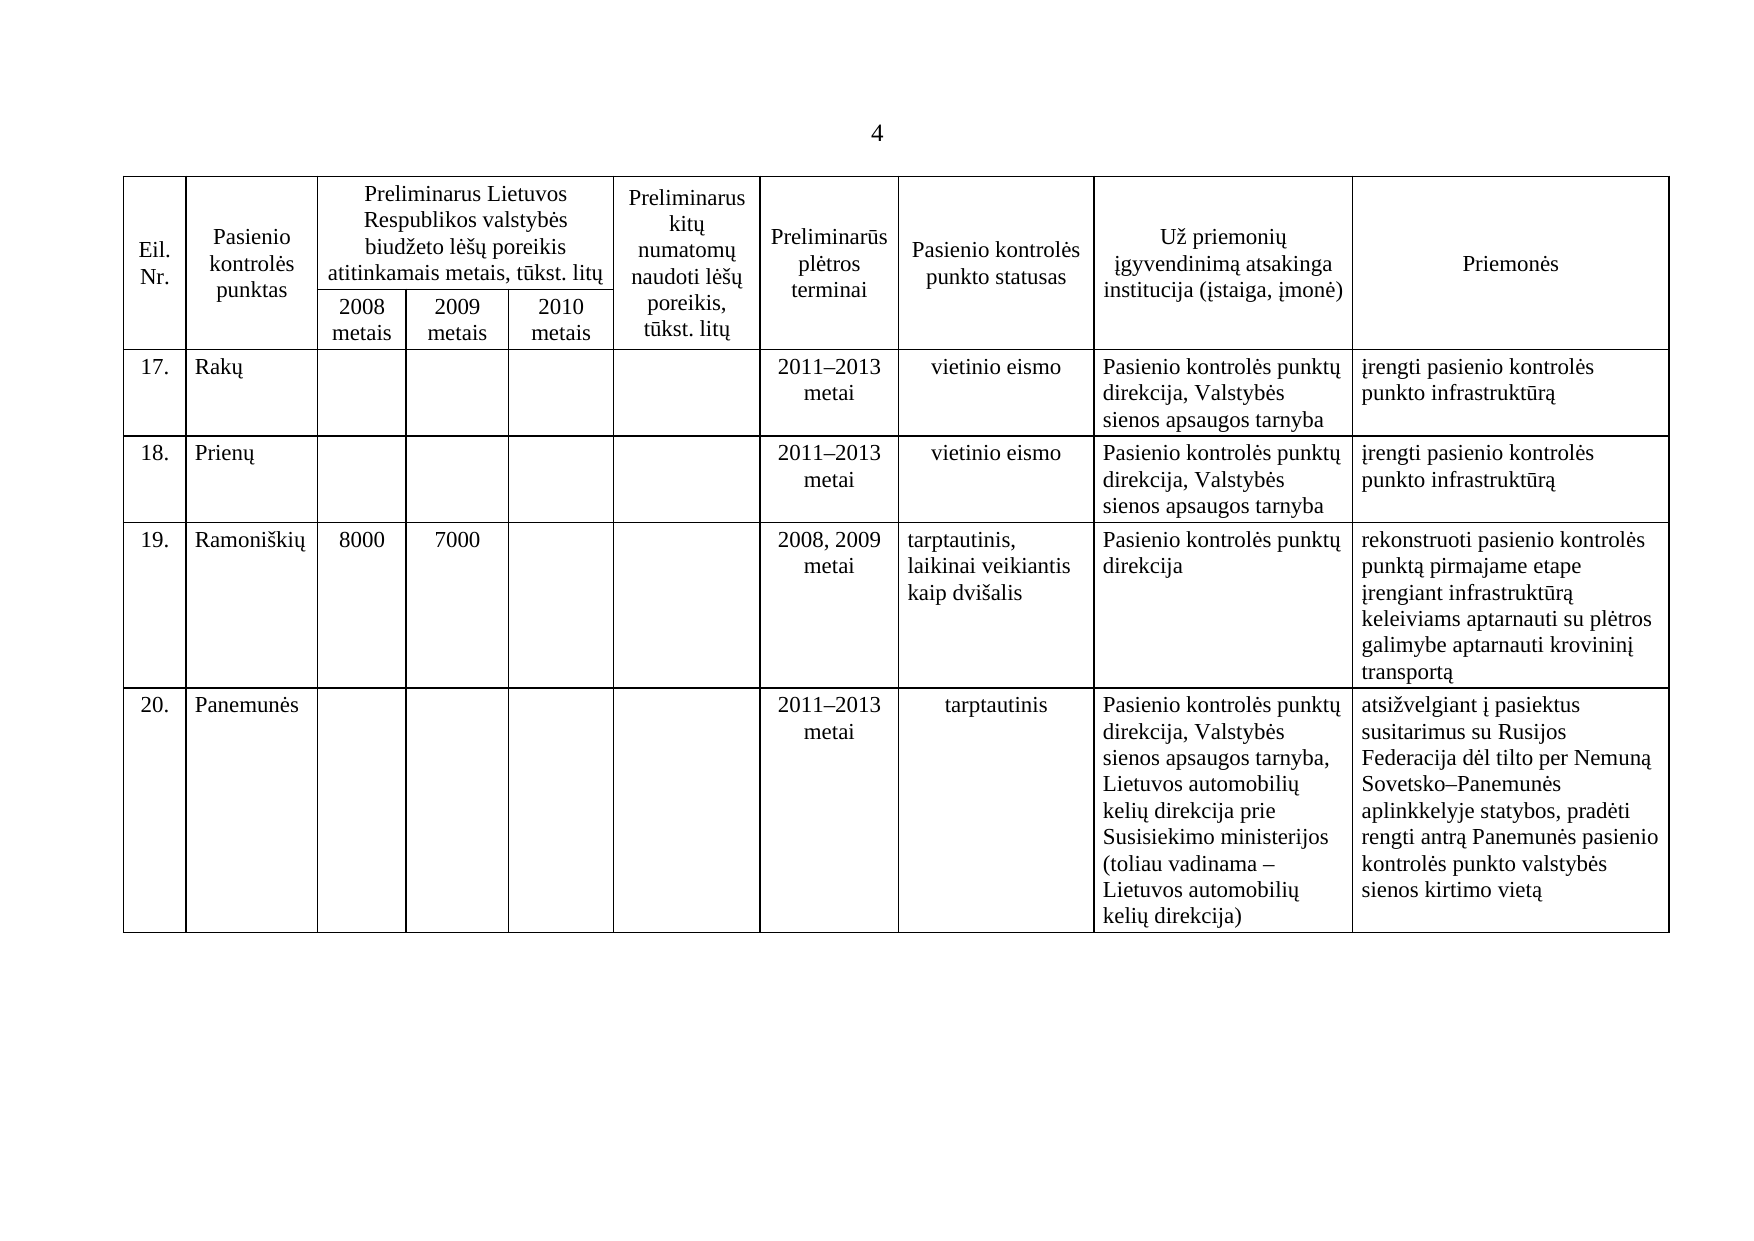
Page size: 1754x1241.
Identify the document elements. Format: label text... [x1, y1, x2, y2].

table_cell [407, 689, 508, 932]
table_cell [509, 437, 613, 521]
table_cell 2010 metais [509, 290, 613, 348]
table_cell rekonstruoti pasienio kontrolės punktą pirmajame etape įrengiant infrastruktūrą keleiviams aptarnauti su plėtros galimybe aptarnauti krovininį transportą [1353, 523, 1668, 687]
table_cell 2011–2013 metai [761, 350, 898, 435]
table_cell [509, 350, 613, 435]
table_cell 7000 [407, 523, 508, 687]
table_cell tarptautinis [899, 689, 1093, 932]
table_cell vietinio eismo [899, 437, 1093, 521]
table_header Eil. Nr. [124, 177, 185, 348]
table_cell Pasienio kontrolės punktų direkcija, Valstybės sienos apsaugos tarnyba [1095, 437, 1352, 521]
table_header Preliminarus kitų numatomų naudoti lėšų poreikis, tūkst. litų [614, 177, 759, 348]
table_cell 8000 [318, 523, 405, 687]
table_cell [318, 350, 405, 435]
table_header Preliminarus Lietuvos Respublikos valstybės biudžeto lėšų poreikis atitinkamais metais, tūkst. litų [318, 177, 613, 288]
table_header Priemonės [1353, 177, 1668, 348]
table_header Pasienio kontrolės punkto statusas [899, 177, 1093, 348]
table_cell [1670, 435, 1680, 521]
table_cell [318, 437, 405, 521]
table_cell 2008 metais [318, 290, 405, 348]
table_cell [1670, 349, 1680, 435]
table_cell 2011–2013 metai [761, 437, 898, 521]
table_header Preliminarūs plėtros terminai [761, 177, 898, 348]
table_cell [614, 689, 759, 932]
table_cell [1670, 687, 1680, 932]
table_cell Pasienio kontrolės punktų direkcija, Valstybės sienos apsaugos tarnyba [1095, 350, 1352, 435]
table_cell [614, 523, 759, 687]
table_cell [614, 437, 759, 521]
table_cell Panemunės [187, 689, 317, 932]
table_cell 2011–2013 metai [761, 689, 898, 932]
table_cell Pasienio kontrolės punktų direkcija [1095, 523, 1352, 687]
table_cell atsižvelgiant į pasiektus susitarimus su Rusijos Federacija dėl tilto per Nemuną Sovetsko–Panemunės aplinkkelyje statybos, pradėti rengti antrą Panemunės pasienio kontrolės punkto valstybės sienos kirtimo vietą [1353, 689, 1668, 932]
table_cell [407, 350, 508, 435]
table_cell tarptautinis, laikinai veikiantis kaip dvišalis [899, 523, 1093, 687]
table_header Pasienio kontrolės punktas [187, 177, 317, 348]
table_cell 17. [124, 350, 185, 435]
table_cell vietinio eismo [899, 350, 1093, 435]
table_cell įrengti pasienio kontrolės punkto infrastruktūrą [1353, 350, 1668, 435]
table_cell [1670, 521, 1680, 687]
table_cell Pasienio kontrolės punktų direkcija, Valstybės sienos apsaugos tarnyba, Lietuvos automobilių kelių direkcija prie Susisiekimo ministerijos (toliau vadinama – Lietuvos automobilių kelių direkcija) [1095, 689, 1352, 932]
table_cell 2009 metais [407, 290, 508, 348]
table_cell 2008, 2009 metai [761, 523, 898, 687]
table_header [1670, 176, 1680, 288]
table_cell Rakų [187, 350, 317, 435]
table_cell Prienų [187, 437, 317, 521]
table_cell Ramoniškių [187, 523, 317, 687]
table_cell 18. [124, 437, 185, 521]
table_cell 19. [124, 523, 185, 687]
table_header Už priemonių įgyvendinimą atsakinga institucija (įstaiga, įmonė) [1095, 177, 1352, 348]
table_cell [509, 689, 613, 932]
table_cell 20. [124, 689, 185, 932]
table_cell [509, 523, 613, 687]
table_cell [1670, 289, 1680, 348]
table_cell [318, 689, 405, 932]
table_cell [614, 350, 759, 435]
table_cell [407, 437, 508, 521]
table_cell įrengti pasienio kontrolės punkto infrastruktūrą [1353, 437, 1668, 521]
